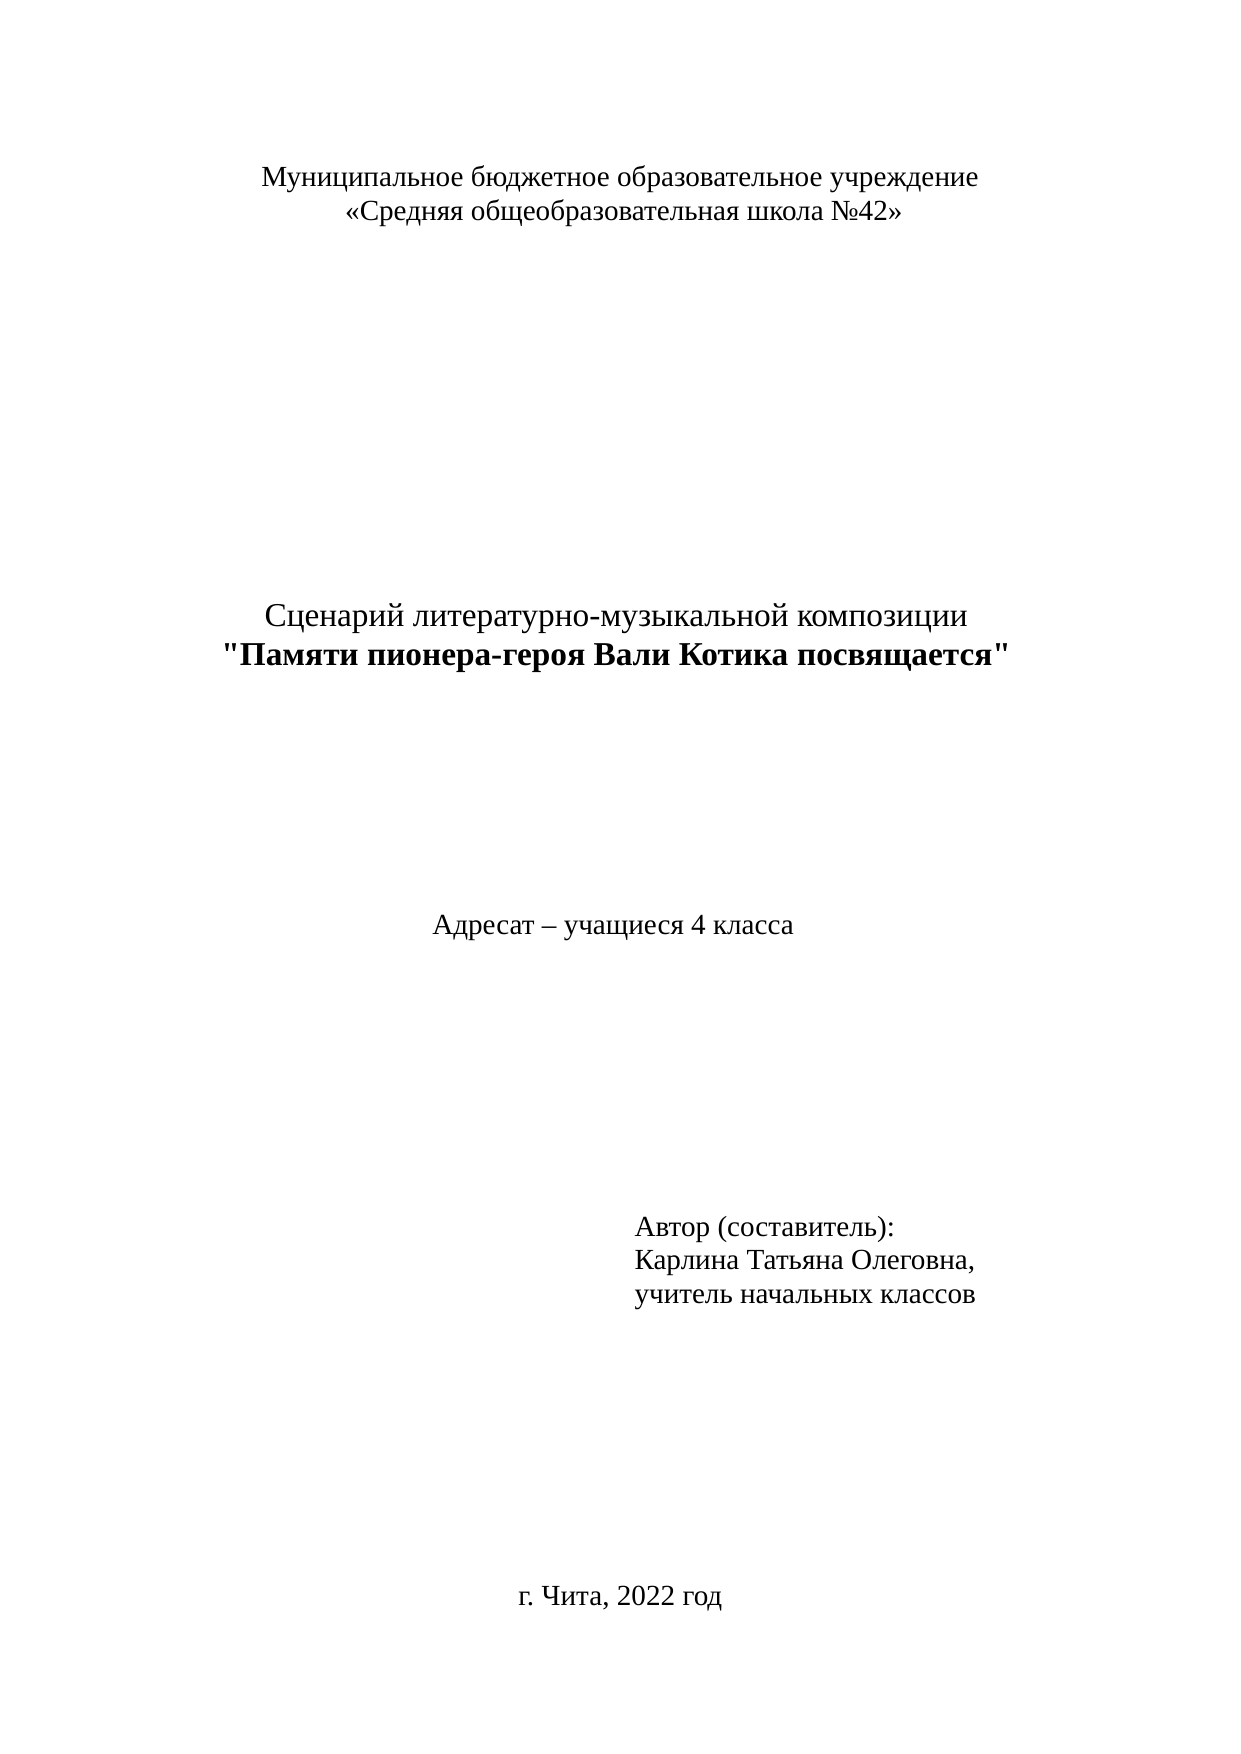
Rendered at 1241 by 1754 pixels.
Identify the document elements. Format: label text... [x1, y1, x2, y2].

text учитель начальных классов [634, 1276, 1122, 1309]
text "Памяти пионера-героя Вали Котика посвящается" [118, 634, 1122, 672]
text «Средняя общеобразовательная школа №42» [118, 193, 1122, 226]
text г. Чита, 2022 год [118, 1578, 1122, 1611]
text Адресат – учащиеся 4 класса [118, 907, 1122, 940]
text Автор (составитель): Карлина Татьяна Олеговна, [634, 1209, 1122, 1276]
text Сценарий литературно-музыкальной композиции [118, 595, 1122, 634]
text Муниципальное бюджетное образовательное учреждение [118, 159, 1122, 193]
